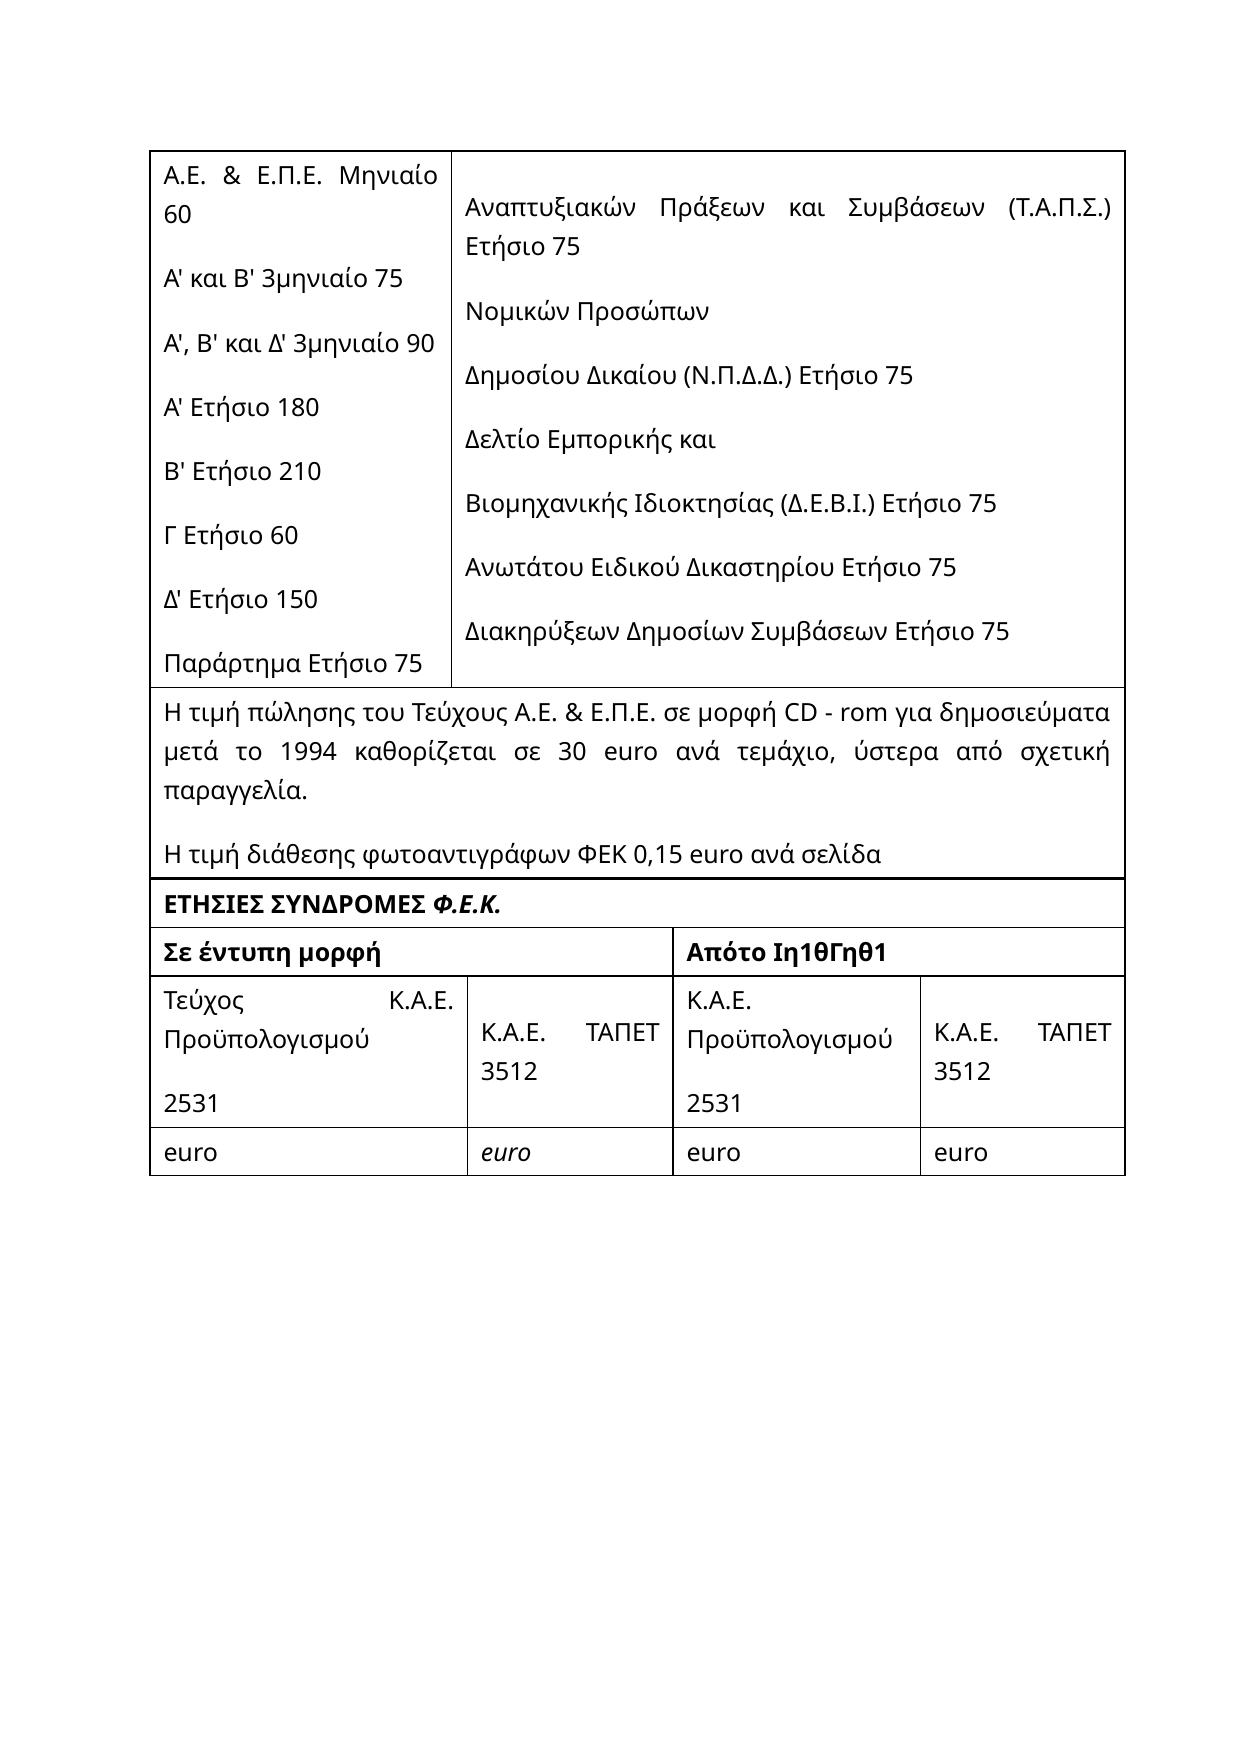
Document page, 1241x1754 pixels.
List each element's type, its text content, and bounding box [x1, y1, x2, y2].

table_cell Απότο Ιη1θΓηθ1 [674, 928, 1124, 975]
table_cell Κ.Α.Ε. Προϋπολογισμού 2531 [674, 977, 920, 1126]
table_cell Η τιμή πώλησης του Τεύχους Α.Ε. & Ε.Π.Ε. σε μορφή CD - rom για δημοσιεύματα μετά το 1994 καθορίζεται σε 30 euro ανά τεμάχιο, ύστερα από σχετική παραγγελία. Η τιμή διάθεσης φωτοαντιγράφων ΦΕΚ 0,15 euro ανά σελίδα [151, 688, 1124, 877]
table_cell Α.Ε. & Ε.Π.Ε. Μηνιαίο 60 Α' και Β' 3μηνιαίο 75 Α', Β' και Δ' 3μηνιαίο 90 A' Ετήσιο 180 B' Ετήσιο 210 Γ Ετήσιο 60 Δ' Ετήσιο 150 Παράρτημα Ετήσιο 75 [151, 152, 451, 686]
table_cell euro [151, 1128, 467, 1174]
table_cell Κ.Α.Ε. ΤΑΠΕΤ 3512 [921, 977, 1124, 1126]
table_cell euro [674, 1128, 920, 1174]
table_cell Τεύχος Κ.Α.Ε. Προϋπολογισμού 2531 [151, 977, 467, 1126]
table_header ΕΤΗΣΙΕΣ ΣΥΝΔΡΟΜΕΣ Φ.Ε.Κ. [151, 880, 1124, 927]
table_cell Σε έντυπη μορφή [151, 928, 672, 975]
table_cell Αναπτυξιακών Πράξεων και Συμβάσεων (Τ.Α.Π.Σ.) Ετήσιο 75 Νομικών Προσώπων Δημοσίου Δικαίου (Ν.Π.Δ.Δ.) Ετήσιο 75 Δελτίο Εμπορικής και Βιομηχανικής Ιδιοκτησίας (Δ.Ε.Β.Ι.) Ετήσιο 75 Ανωτάτου Ειδικού Δικαστηρίου Ετήσιο 75 Διακηρύξεων Δημοσίων Συμβάσεων Ετήσιο 75 [452, 152, 1124, 686]
table_cell Κ.Α.Ε. ΤΑΠΕΤ 3512 [468, 977, 672, 1126]
table_cell euro [468, 1128, 672, 1174]
table_cell euro [921, 1128, 1124, 1174]
